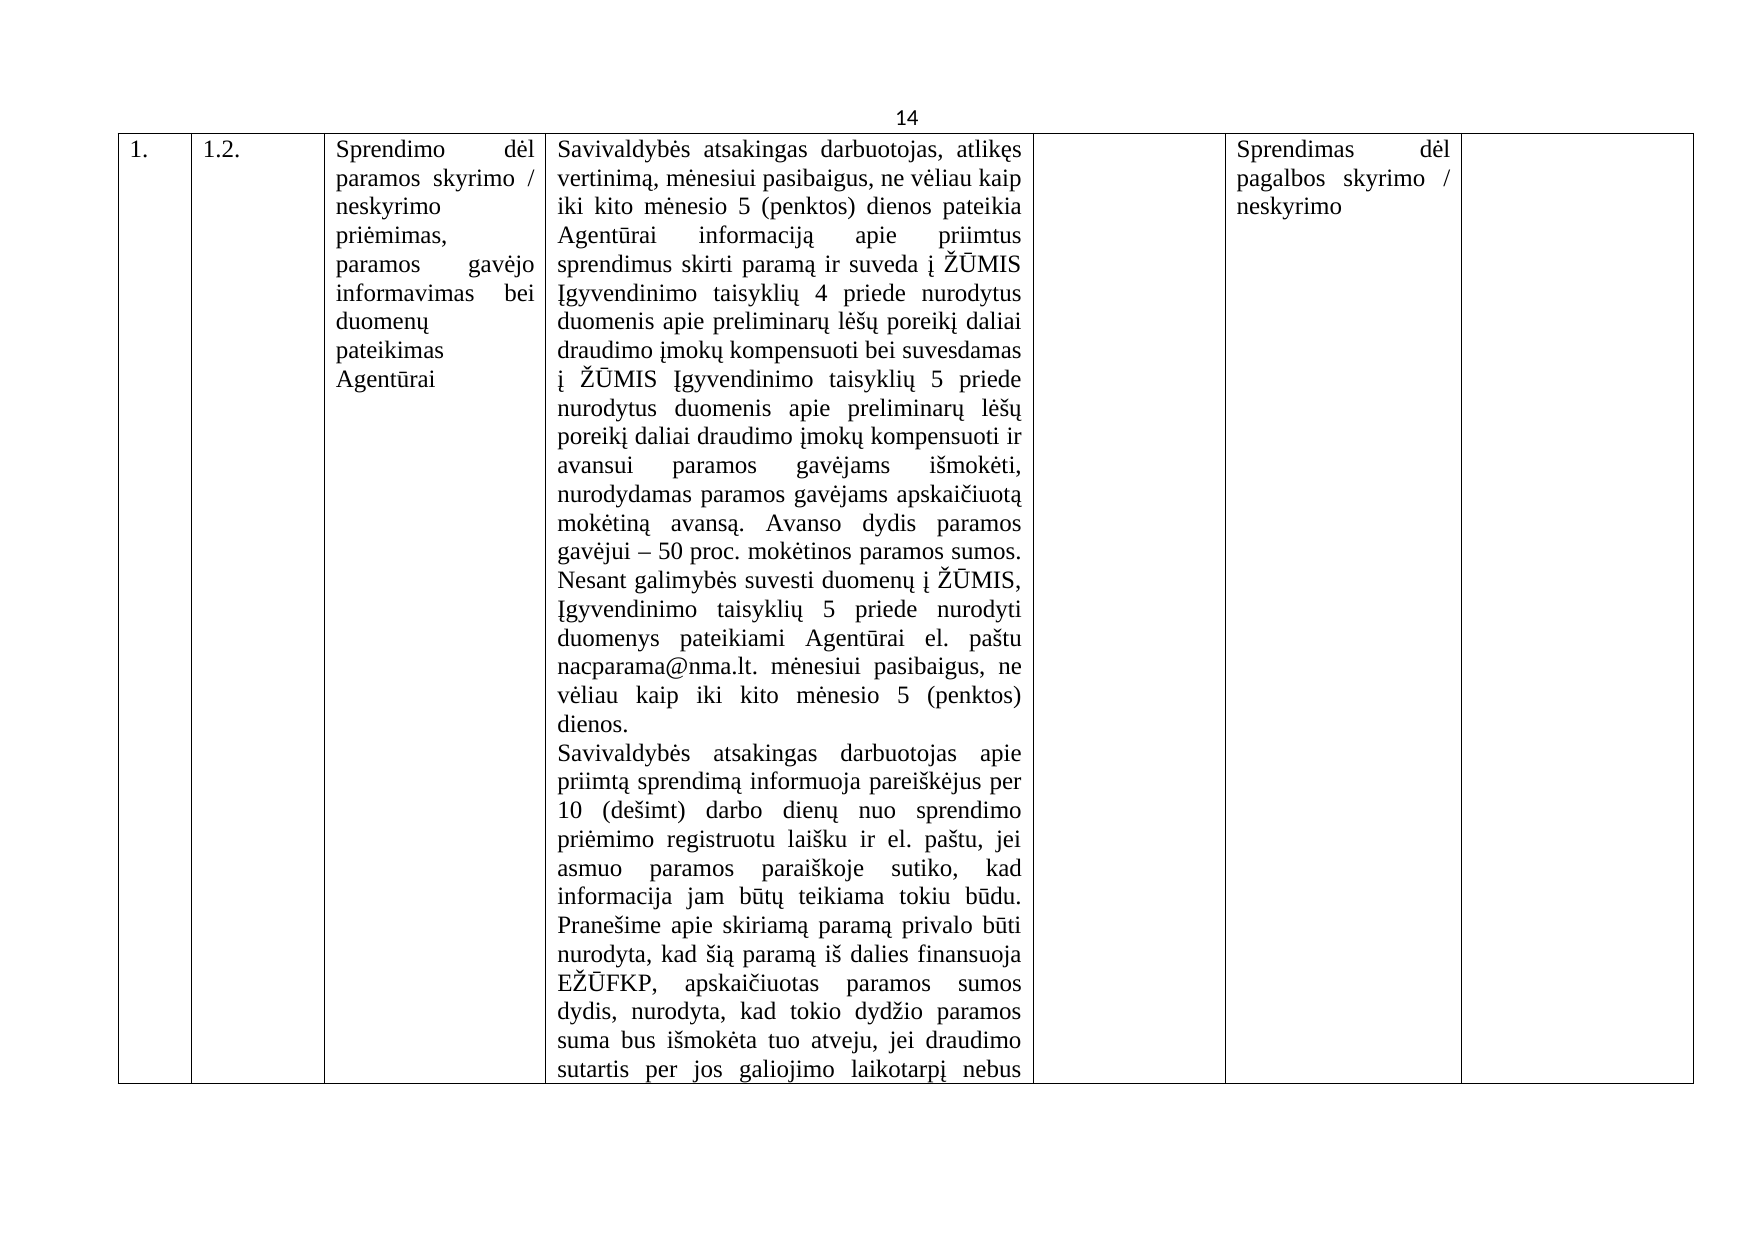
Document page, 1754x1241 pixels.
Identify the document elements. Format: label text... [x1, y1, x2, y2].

table_cell [1034, 134, 1225, 1083]
table_cell 1.2. [192, 134, 324, 1083]
table_cell Sprendimas dėl pagalbos skyrimo / neskyrimo [1226, 134, 1461, 1083]
table_cell Savivaldybės atsakingas darbuotojas, atlikęs vertinimą, mėnesiui pasibaigus, ne vėliau kaip iki kito mėnesio 5 (penktos) dienos pateikia Agentūrai informaciją apie priimtus sprendimus skirti paramą ir suveda į ŽŪMIS Įgyvendinimo taisyklių 4 priede nurodytus duomenis apie preliminarų lėšų poreikį daliai draudimo įmokų kompensuoti bei suvesdamas į ŽŪMIS Įgyvendinimo taisyklių 5 priede nurodytus duomenis apie preliminarų lėšų poreikį daliai draudimo įmokų kompensuoti ir avansui paramos gavėjams išmokėti, nurodydamas paramos gavėjams apskaičiuotą mokėtiną avansą. Avanso dydis paramos gavėjui – 50 proc. mokėtinos paramos sumos. Nesant galimybės suvesti duomenų į ŽŪMIS, Įgyvendinimo taisyklių 5 priede nurodyti duomenys pateikiami Agentūrai el. paštu nacparama@nma.lt. mėnesiui pasibaigus, ne vėliau kaip iki kito mėnesio 5 (penktos) dienos. Savivaldybės atsakingas darbuotojas apie priimtą sprendimą informuoja pareiškėjus per 10 (dešimt) darbo dienų nuo sprendimo priėmimo registruotu laišku ir el. paštu, jei asmuo paramos paraiškoje sutiko, kad informacija jam būtų teikiama tokiu būdu. Pranešime apie skiriamą paramą privalo būti nurodyta, kad šią paramą iš dalies finansuoja EŽŪFKP, apskaičiuotas paramos sumos dydis, nurodyta, kad tokio dydžio paramos suma bus išmokėta tuo atveju, jei draudimo sutartis per jos galiojimo laikotarpį nebus [546, 134, 1033, 1083]
table_cell 1. [119, 134, 191, 1083]
table_cell Sprendimo dėl paramos skyrimo / neskyrimo priėmimas, paramos gavėjo informavimas bei duomenų pateikimas Agentūrai [325, 134, 545, 1083]
table_cell [1462, 134, 1693, 1083]
